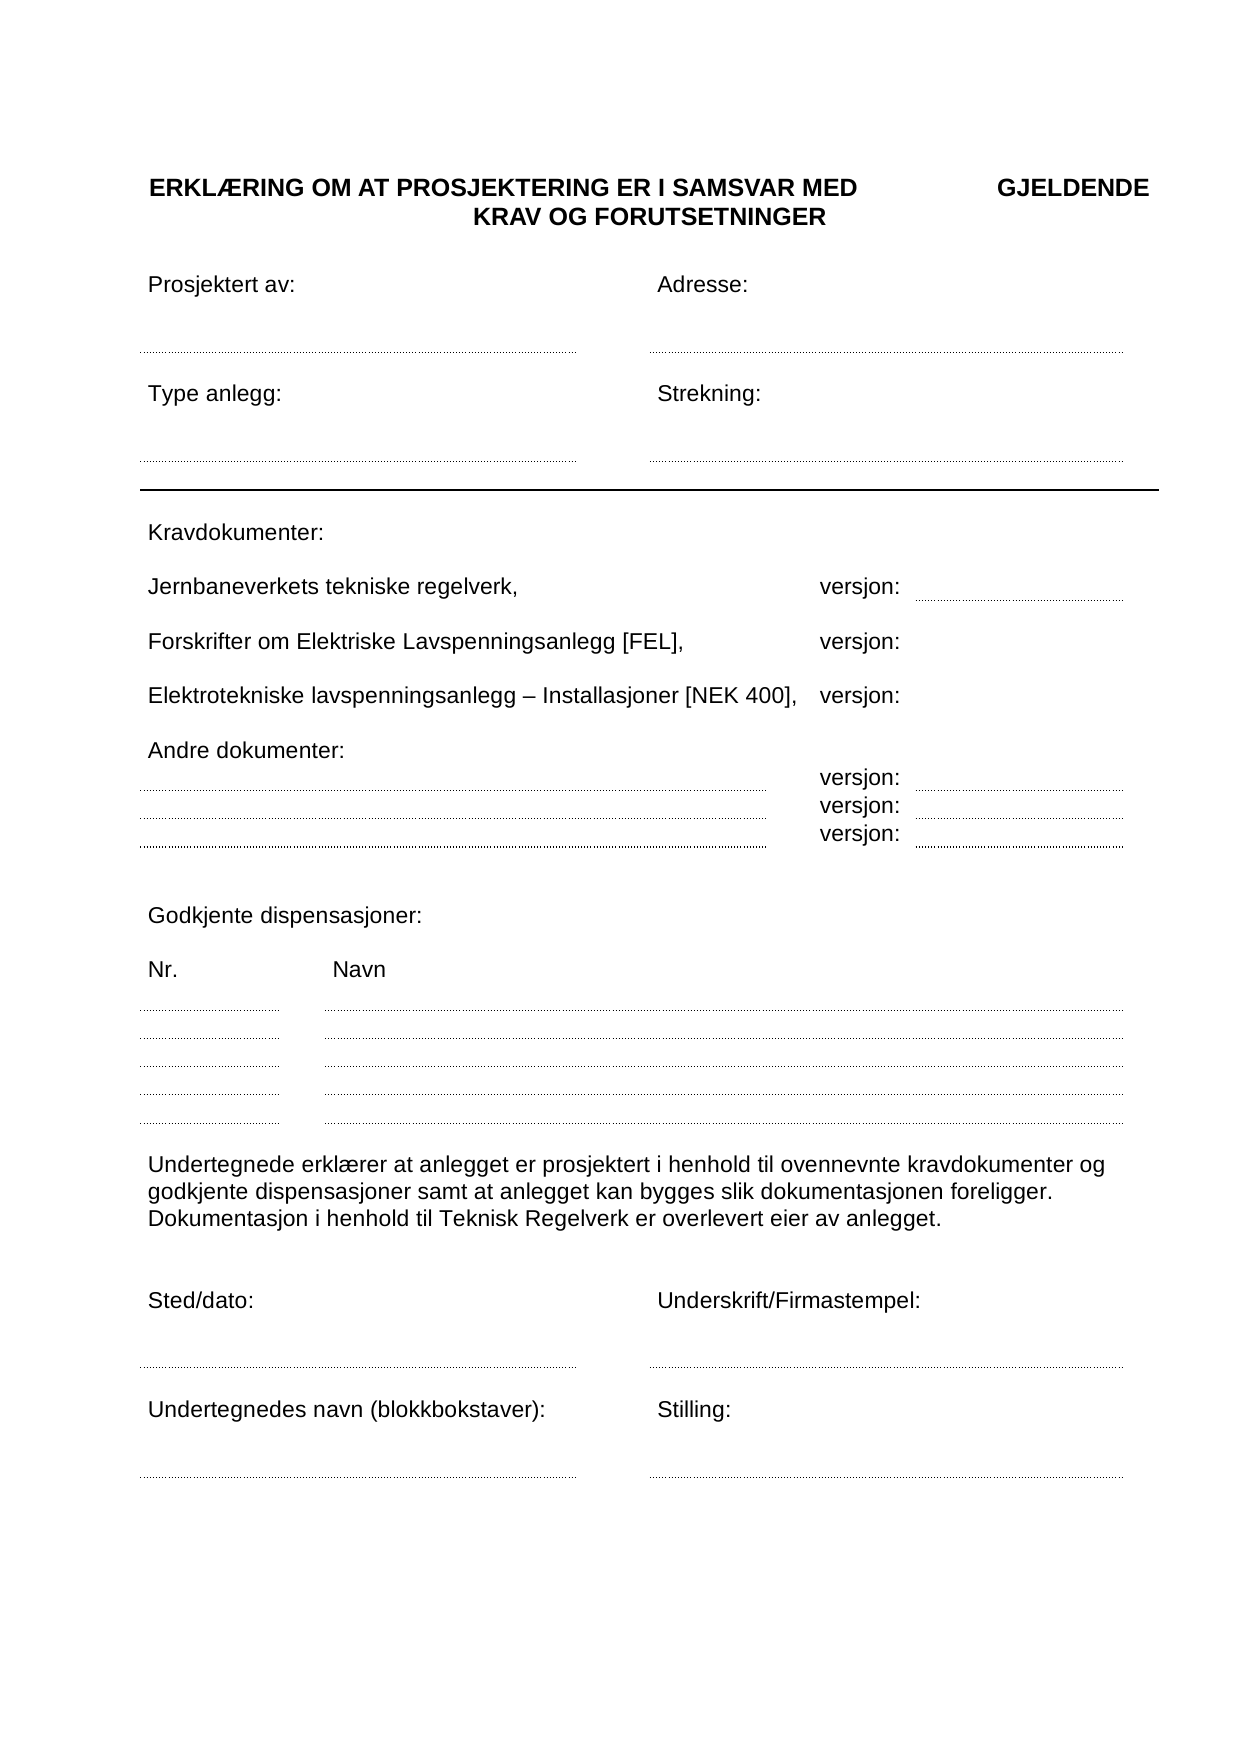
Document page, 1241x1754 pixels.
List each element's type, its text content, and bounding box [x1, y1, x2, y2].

table_cell [325, 1066, 1122, 1094]
table_cell [916, 600, 1122, 628]
table_cell [140, 298, 576, 324]
table_cell [576, 407, 650, 434]
table_cell [140, 407, 576, 434]
table_cell [768, 763, 812, 790]
table_cell [140, 929, 1159, 956]
table_cell [1122, 655, 1159, 682]
table_cell [281, 1094, 325, 1122]
table_cell [916, 736, 1122, 763]
table_cell [140, 1123, 1159, 1151]
table_cell [650, 1340, 1122, 1367]
table_cell [812, 709, 916, 736]
table_cell [140, 1259, 1159, 1286]
table_cell [576, 1367, 650, 1395]
table_cell [650, 298, 1122, 324]
table_cell [140, 600, 812, 628]
table_cell [576, 298, 650, 324]
table_header [1122, 270, 1159, 297]
table_cell Andre dokumenter: [140, 736, 812, 763]
table_cell [140, 1094, 281, 1122]
table_cell [576, 1395, 650, 1422]
table_cell [281, 1038, 325, 1066]
table_cell [812, 600, 916, 628]
table_cell Sted/dato: [140, 1286, 576, 1313]
table_cell [1122, 1395, 1159, 1422]
table_cell Strekning: [650, 380, 1122, 407]
table_cell [576, 1313, 650, 1340]
table_cell [916, 763, 1122, 790]
table_cell [650, 1423, 1122, 1449]
table_cell [1122, 434, 1159, 461]
table_cell [140, 1066, 281, 1094]
table_cell [576, 1450, 650, 1477]
table_cell [140, 1367, 576, 1395]
table_cell [1122, 682, 1159, 709]
table_cell [812, 736, 916, 763]
table_cell [140, 983, 281, 1010]
table_cell [650, 325, 1122, 352]
table_cell [325, 1038, 1122, 1066]
table_cell versjon: [812, 763, 916, 790]
table_cell [140, 545, 1159, 572]
table_header Adresse: [650, 270, 1122, 297]
table_cell [140, 655, 812, 682]
table_cell [1122, 1313, 1159, 1340]
table_cell [1122, 325, 1159, 352]
table_cell versjon: [812, 628, 916, 655]
table_cell [576, 352, 650, 380]
table_cell [1122, 983, 1159, 1010]
table_cell [140, 763, 768, 790]
table_cell [325, 1010, 1122, 1038]
table_cell Navn [325, 956, 1122, 983]
table_cell [325, 1094, 1122, 1122]
table_cell [1122, 628, 1159, 655]
table_cell [140, 461, 1159, 489]
table_cell Elektrotekniske lavspenningsanlegg – Installasjoner [NEK 400], [140, 682, 812, 709]
table_header Prosjektert av: [140, 270, 576, 297]
table_cell [916, 682, 1122, 709]
table_cell Forskrifter om Elektriske Lavspenningsanlegg [FEL], [140, 628, 812, 655]
table_cell [140, 491, 1159, 518]
table_cell [1122, 763, 1159, 790]
table_cell [140, 434, 576, 461]
table_cell Type anlegg: [140, 380, 576, 407]
table_cell [650, 352, 1122, 380]
table_cell [916, 818, 1122, 846]
table_cell Stilling: [650, 1395, 1122, 1422]
table_cell [650, 407, 1122, 434]
table_cell [1122, 1367, 1159, 1395]
table_cell [1122, 298, 1159, 324]
table_cell [576, 434, 650, 461]
table_cell [916, 573, 1122, 599]
table_cell [650, 1367, 1122, 1395]
table_cell [140, 1232, 1159, 1259]
table_cell [281, 956, 325, 983]
table_cell [576, 1286, 650, 1313]
table_cell [281, 983, 325, 1010]
table_cell [650, 1450, 1122, 1477]
table_cell [916, 790, 1122, 818]
subtitle Erklæring om at prosjektering er i samsvar med gjeldende krav og forutsetninger [148, 173, 1152, 231]
table_cell Undertegnede erklærer at anlegget er prosjektert i henhold til ovennevnte kravdokumenter og godkjente dispensasjoner samt at anlegget kan bygges slik dokumentasjonen foreligger. Dokumentasjon i henhold til Teknisk Regelverk er overlevert eier av anlegget. [140, 1151, 1159, 1232]
table_cell Undertegnedes navn (blokkbokstaver): [140, 1395, 576, 1422]
table_cell [1122, 1094, 1159, 1122]
table_cell [576, 1423, 650, 1449]
table_cell Underskrift/Firmastempel: [650, 1286, 1122, 1313]
table_cell [916, 709, 1122, 736]
table_cell [1122, 352, 1159, 380]
table_cell [1122, 573, 1159, 599]
table_cell [1122, 1038, 1159, 1066]
table_cell [1122, 818, 1159, 846]
table_cell [281, 1010, 325, 1038]
table_cell [1122, 1450, 1159, 1477]
table_cell [1122, 1066, 1159, 1094]
table_cell [140, 1450, 576, 1477]
table_cell [576, 325, 650, 352]
table_cell [1122, 1286, 1159, 1313]
table_cell [650, 1313, 1122, 1340]
table_cell [916, 628, 1122, 655]
table_cell [1122, 1340, 1159, 1367]
table_cell versjon: [812, 682, 916, 709]
table_cell [1122, 600, 1159, 628]
table_cell [1122, 956, 1159, 983]
table_cell [140, 1038, 281, 1066]
table_cell [140, 818, 768, 846]
table_cell [1122, 790, 1159, 818]
table_cell [576, 380, 650, 407]
table_cell [1122, 736, 1159, 763]
table_cell Godkjente dispensasjoner: [140, 902, 1159, 929]
table_cell [1122, 709, 1159, 736]
table_cell [140, 709, 812, 736]
table_cell [576, 1340, 650, 1367]
table_cell versjon: [812, 573, 916, 599]
table_cell [140, 846, 1159, 874]
table_cell [140, 1423, 576, 1449]
table_cell [768, 818, 812, 846]
table_cell [768, 790, 812, 818]
table_cell Jernbaneverkets tekniske regelverk, [140, 573, 812, 599]
table_cell Kravdokumenter: [140, 518, 1159, 545]
table_cell [916, 655, 1122, 682]
table_cell [140, 325, 576, 352]
table_cell [140, 1340, 576, 1367]
table_cell [140, 1010, 281, 1038]
table_cell [650, 434, 1122, 461]
table_cell Nr. [140, 956, 281, 983]
table_cell [140, 875, 1159, 902]
table_cell [812, 655, 916, 682]
table_cell versjon: [812, 818, 916, 846]
table_cell [1122, 380, 1159, 407]
table_header [576, 270, 650, 297]
table_cell [140, 1313, 576, 1340]
table_cell [281, 1066, 325, 1094]
table_cell [140, 352, 576, 380]
table_cell [1122, 1423, 1159, 1449]
table_cell [1122, 1010, 1159, 1038]
table_cell [325, 983, 1122, 1010]
table_cell versjon: [812, 790, 916, 818]
table_cell [1122, 407, 1159, 434]
table_cell [140, 790, 768, 818]
